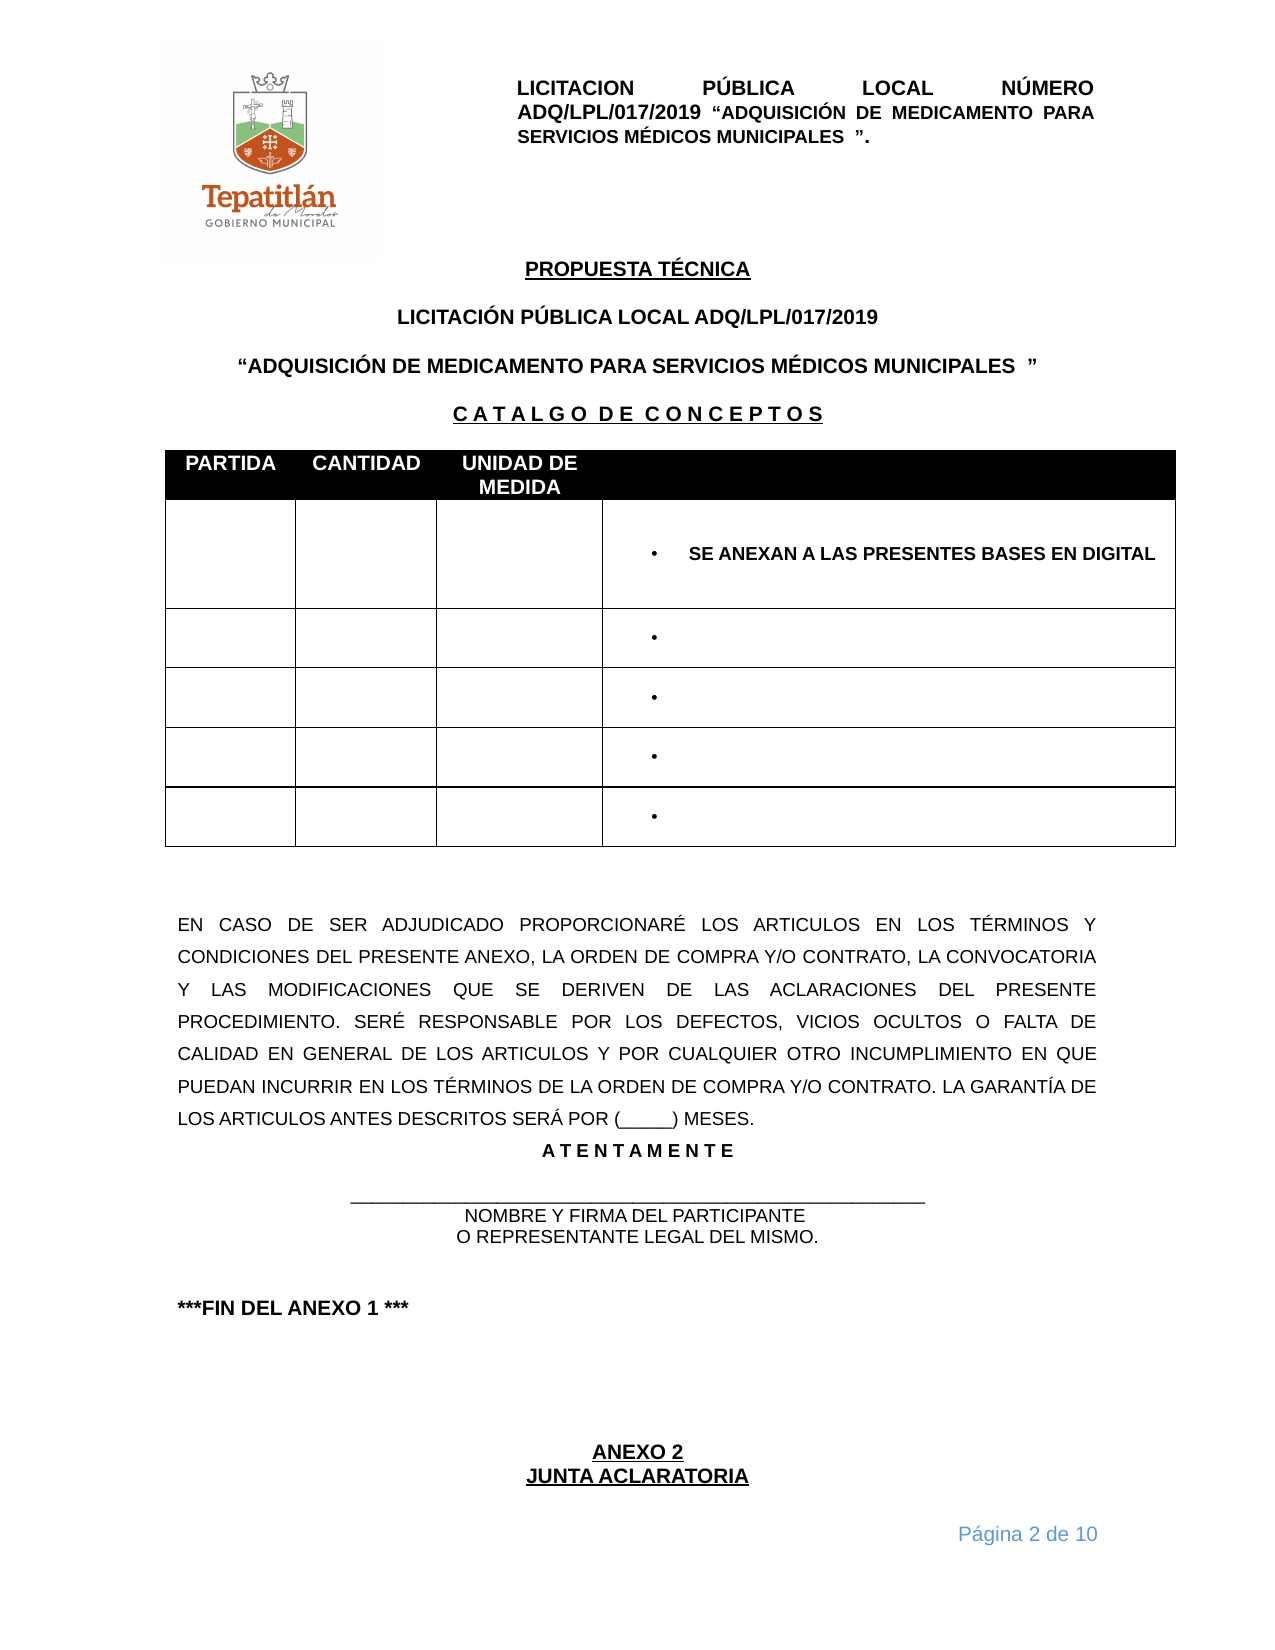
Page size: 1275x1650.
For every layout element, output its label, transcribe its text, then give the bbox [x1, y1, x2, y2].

table_cell [166, 728, 295, 786]
table_cell [296, 728, 436, 786]
text LICITACIÓN PÚBLICA LOCAL ADQ/LPL/017/2019 [177, 305, 1098, 329]
subtitle ANEXO 2 [177, 1439, 1098, 1463]
table_cell [437, 609, 602, 667]
table_cell [437, 728, 602, 786]
text EN CASO DE SER ADJUDICADO PROPORCIONARÉ LOS ARTICULOS EN LOS TÉRMINOS Y CONDICIONES DEL PRESENTE ANEXO, LA ORDEN DE COMPRA Y/O CONTRATO, LA CONVOCATORIA Y LAS MODIFICACIONES QUE SE DERIVEN DE LAS ACLARACIONES DEL PRESENTE PROCEDIMIENTO. SERÉ RESPONSABLE POR LOS DEFECTOS, VICIOS OCULTOS O FALTA DE CALIDAD EN GENERAL DE LOS ARTICULOS Y POR CUALQUIER OTRO INCUMPLIMIENTO EN QUE PUEDAN INCURRIR EN LOS TÉRMINOS DE LA ORDEN DE COMPRA Y/O CONTRATO. LA GARANTÍA DE LOS ARTICULOS ANTES DESCRITOS SERÁ POR (_____) MESES. [177, 914, 1098, 1129]
table_cell [603, 788, 1175, 846]
picture [158, 37, 382, 262]
table_cell [296, 668, 436, 727]
table_cell [296, 788, 436, 846]
text JUNTA ACLARATORIA [177, 1463, 1098, 1487]
subtitle PROPUESTA TÉCNICA [177, 257, 1098, 281]
table_cell [603, 668, 1175, 727]
table_cell [296, 609, 436, 667]
table_header UNIDAD DE MEDIDA [437, 451, 602, 499]
table_header PARTIDA [166, 451, 295, 499]
text ***FIN DEL ANEXO 1 *** [177, 1296, 1098, 1320]
table_cell [437, 668, 602, 727]
text C A T A L G O D E C O N C E P T O S [177, 402, 1098, 426]
table_cell [603, 609, 1175, 667]
table_cell [437, 788, 602, 846]
table_cell [296, 500, 436, 608]
text NOMBRE Y FIRMA DEL PARTICIPANTE [177, 1205, 1098, 1226]
table_cell SE ANEXAN A LAS PRESENTES BASES EN DIGITAL [603, 500, 1175, 608]
table_cell [166, 668, 295, 727]
table_cell [166, 609, 295, 667]
table_cell [437, 500, 602, 608]
table_cell [166, 500, 295, 608]
table_header CANTIDAD [296, 451, 436, 499]
table_cell [166, 788, 295, 846]
table_header [603, 451, 1175, 499]
text “ADQUISICIÓN DE MEDICAMENTO PARA SERVICIOS MÉDICOS MUNICIPALES ” [179, 354, 1096, 378]
text _______________________________________________________ [177, 1183, 1098, 1205]
table_cell [603, 728, 1175, 786]
text O REPRESENTANTE LEGAL DEL MISMO. [177, 1226, 1098, 1248]
text A T E N T A M E N T E [177, 1140, 1098, 1162]
